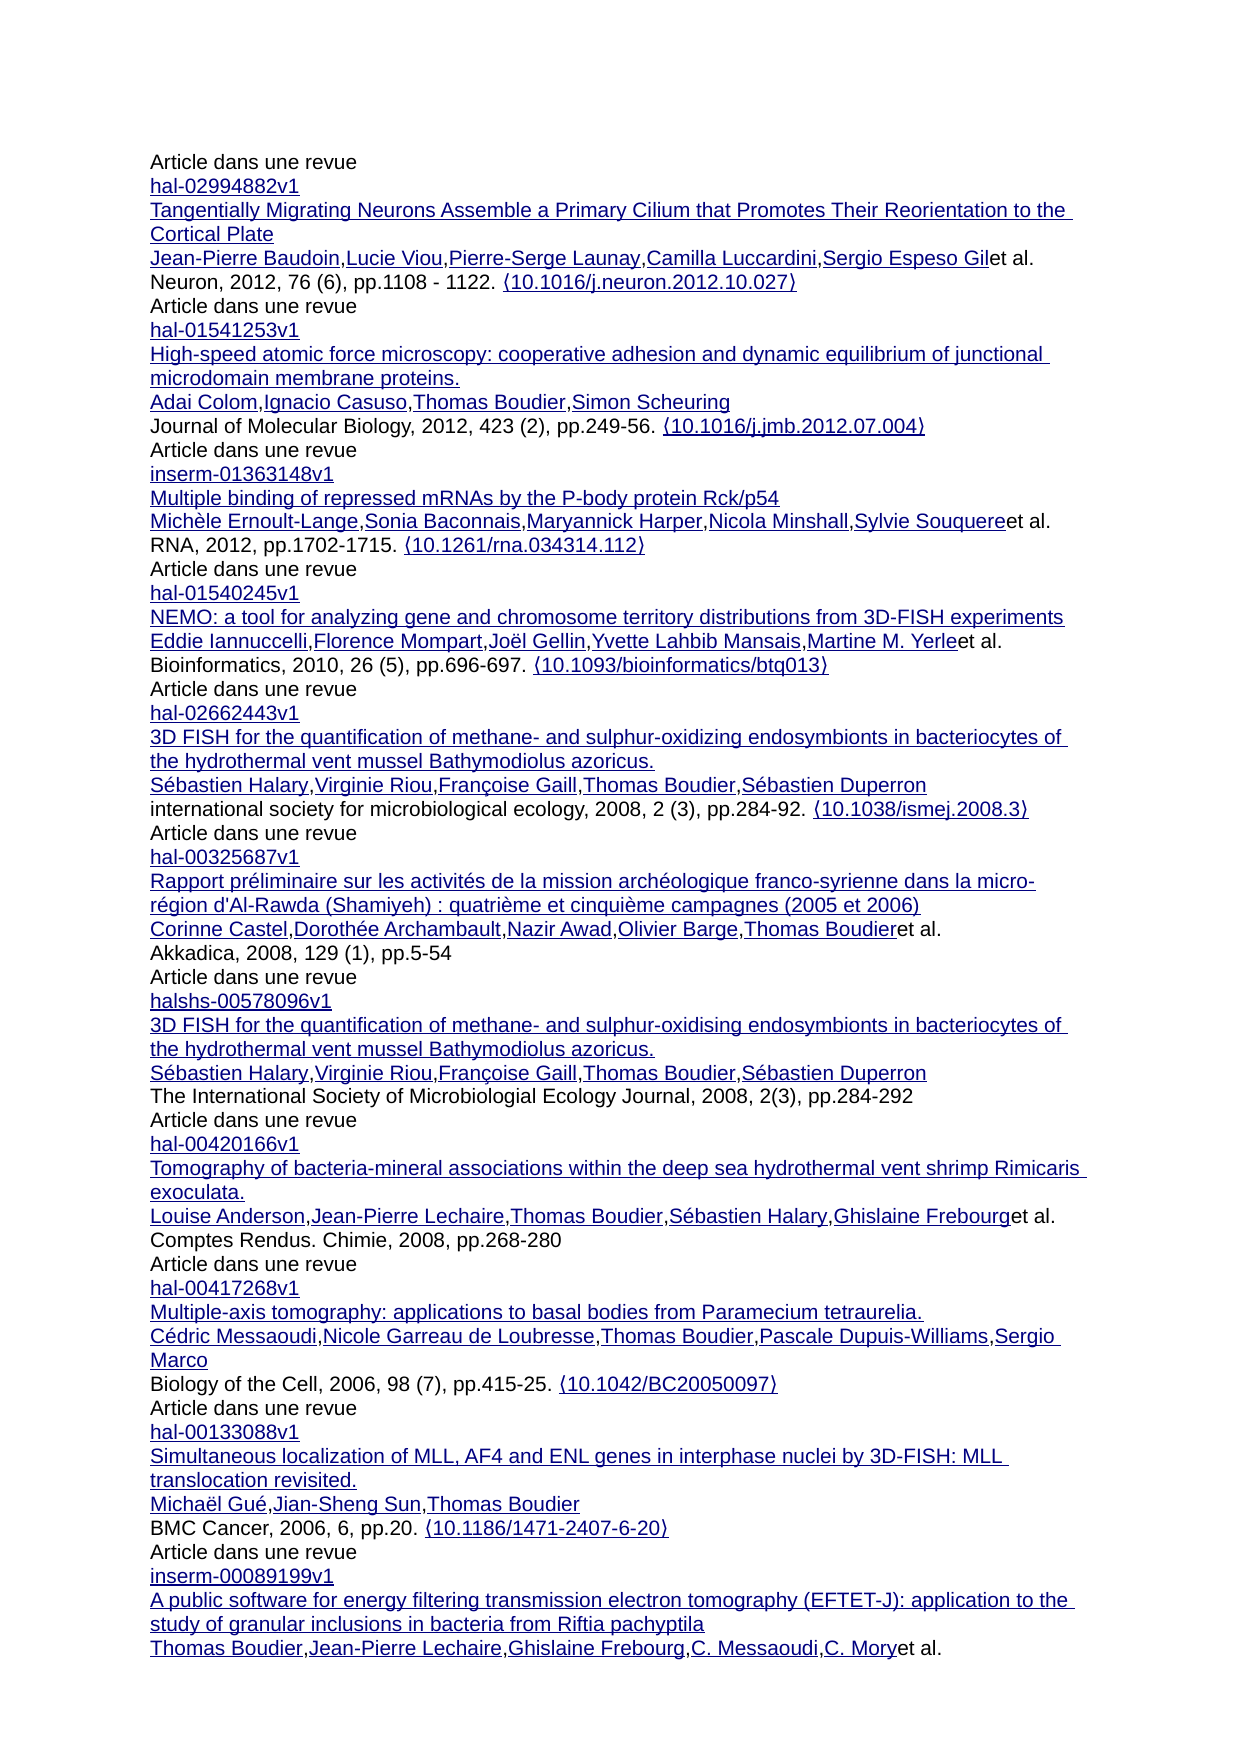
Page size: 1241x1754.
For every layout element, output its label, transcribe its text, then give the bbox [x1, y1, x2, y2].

table_cell A public software for energy filtering transmission electron tomography (EFTET-J): application to the study of granular inclusions in bacteria from Riftia pachyptila Thomas Boudier,Jean-Pierre Lechaire,Ghislaine Frebourg,C. Messaoudi,C. Moryet al. [150, 1588, 1090, 1659]
table_cell Article dans une revue hal-02994882v1 [150, 150, 1090, 198]
table_cell Tomography of bacteria-mineral associations within the deep sea hydrothermal vent shrimp Rimicaris exoculata. Louise Anderson,Jean-Pierre Lechaire,Thomas Boudier,Sébastien Halary,Ghislaine Frebourget al. Comptes Rendus. Chimie, 2008, pp.268-280 Article dans une revue hal-00417268v1 [150, 1156, 1090, 1300]
table_cell Simultaneous localization of MLL, AF4 and ENL genes in interphase nuclei by 3D-FISH: MLL translocation revisited. Michaël Gué,Jian-Sheng Sun,Thomas Boudier BMC Cancer, 2006, 6, pp.20. ⟨10.1186/1471-2407-6-20⟩ Article dans une revue inserm-00089199v1 [150, 1444, 1090, 1587]
table_cell Multiple binding of repressed mRNAs by the P-body protein Rck/p54 Michèle Ernoult-Lange,Sonia Baconnais,Maryannick Harper,Nicola Minshall,Sylvie Souquereet al. RNA, 2012, pp.1702-1715. ⟨10.1261/rna.034314.112⟩ Article dans une revue hal-01540245v1 [150, 485, 1090, 605]
table_cell High-speed atomic force microscopy: cooperative adhesion and dynamic equilibrium of junctional microdomain membrane proteins. Adai Colom,Ignacio Casuso,Thomas Boudier,Simon Scheuring Journal of Molecular Biology, 2012, 423 (2), pp.249-56. ⟨10.1016/j.jmb.2012.07.004⟩ Article dans une revue inserm-01363148v1 [150, 342, 1090, 485]
table_cell 3D FISH for the quantification of methane- and sulphur-oxidizing endosymbionts in bacteriocytes of the hydrothermal vent mussel Bathymodiolus azoricus. Sébastien Halary,Virginie Riou,Françoise Gaill,Thomas Boudier,Sébastien Duperron international society for microbiological ecology, 2008, 2 (3), pp.284-92. ⟨10.1038/ismej.2008.3⟩ Article dans une revue hal-00325687v1 [150, 725, 1090, 869]
table_cell Tangentially Migrating Neurons Assemble a Primary Cilium that Promotes Their Reorientation to the Cortical Plate Jean-Pierre Baudoin,Lucie Viou,Pierre-Serge Launay,Camilla Luccardini,Sergio Espeso Gilet al. Neuron, 2012, 76 (6), pp.1108 - 1122. ⟨10.1016/j.neuron.2012.10.027⟩ Article dans une revue hal-01541253v1 [150, 198, 1090, 342]
table_cell Rapport préliminaire sur les activités de la mission archéologique franco-syrienne dans la micro-région d'Al-Rawda (Shamiyeh) : quatrième et cinquième campagnes (2005 et 2006) Corinne Castel,Dorothée Archambault,Nazir Awad,Olivier Barge,Thomas Boudieret al. Akkadica, 2008, 129 (1), pp.5-54 Article dans une revue halshs-00578096v1 [150, 869, 1090, 1012]
table_cell Multiple-axis tomography: applications to basal bodies from Paramecium tetraurelia. Cédric Messaoudi,Nicole Garreau de Loubresse,Thomas Boudier,Pascale Dupuis-Williams,Sergio Marco Biology of the Cell, 2006, 98 (7), pp.415-25. ⟨10.1042/BC20050097⟩ Article dans une revue hal-00133088v1 [150, 1300, 1090, 1444]
table_cell NEMO: a tool for analyzing gene and chromosome territory distributions from 3D-FISH experiments Eddie Iannuccelli,Florence Mompart,Joël Gellin,Yvette Lahbib Mansais,Martine M. Yerleet al. Bioinformatics, 2010, 26 (5), pp.696-697. ⟨10.1093/bioinformatics/btq013⟩ Article dans une revue hal-02662443v1 [150, 605, 1090, 725]
table_cell 3D FISH for the quantification of methane- and sulphur-oxidising endosymbionts in bacteriocytes of the hydrothermal vent mussel Bathymodiolus azoricus. Sébastien Halary,Virginie Riou,Françoise Gaill,Thomas Boudier,Sébastien Duperron The International Society of Microbiologial Ecology Journal, 2008, 2(3), pp.284-292 Article dans une revue hal-00420166v1 [150, 1013, 1090, 1156]
